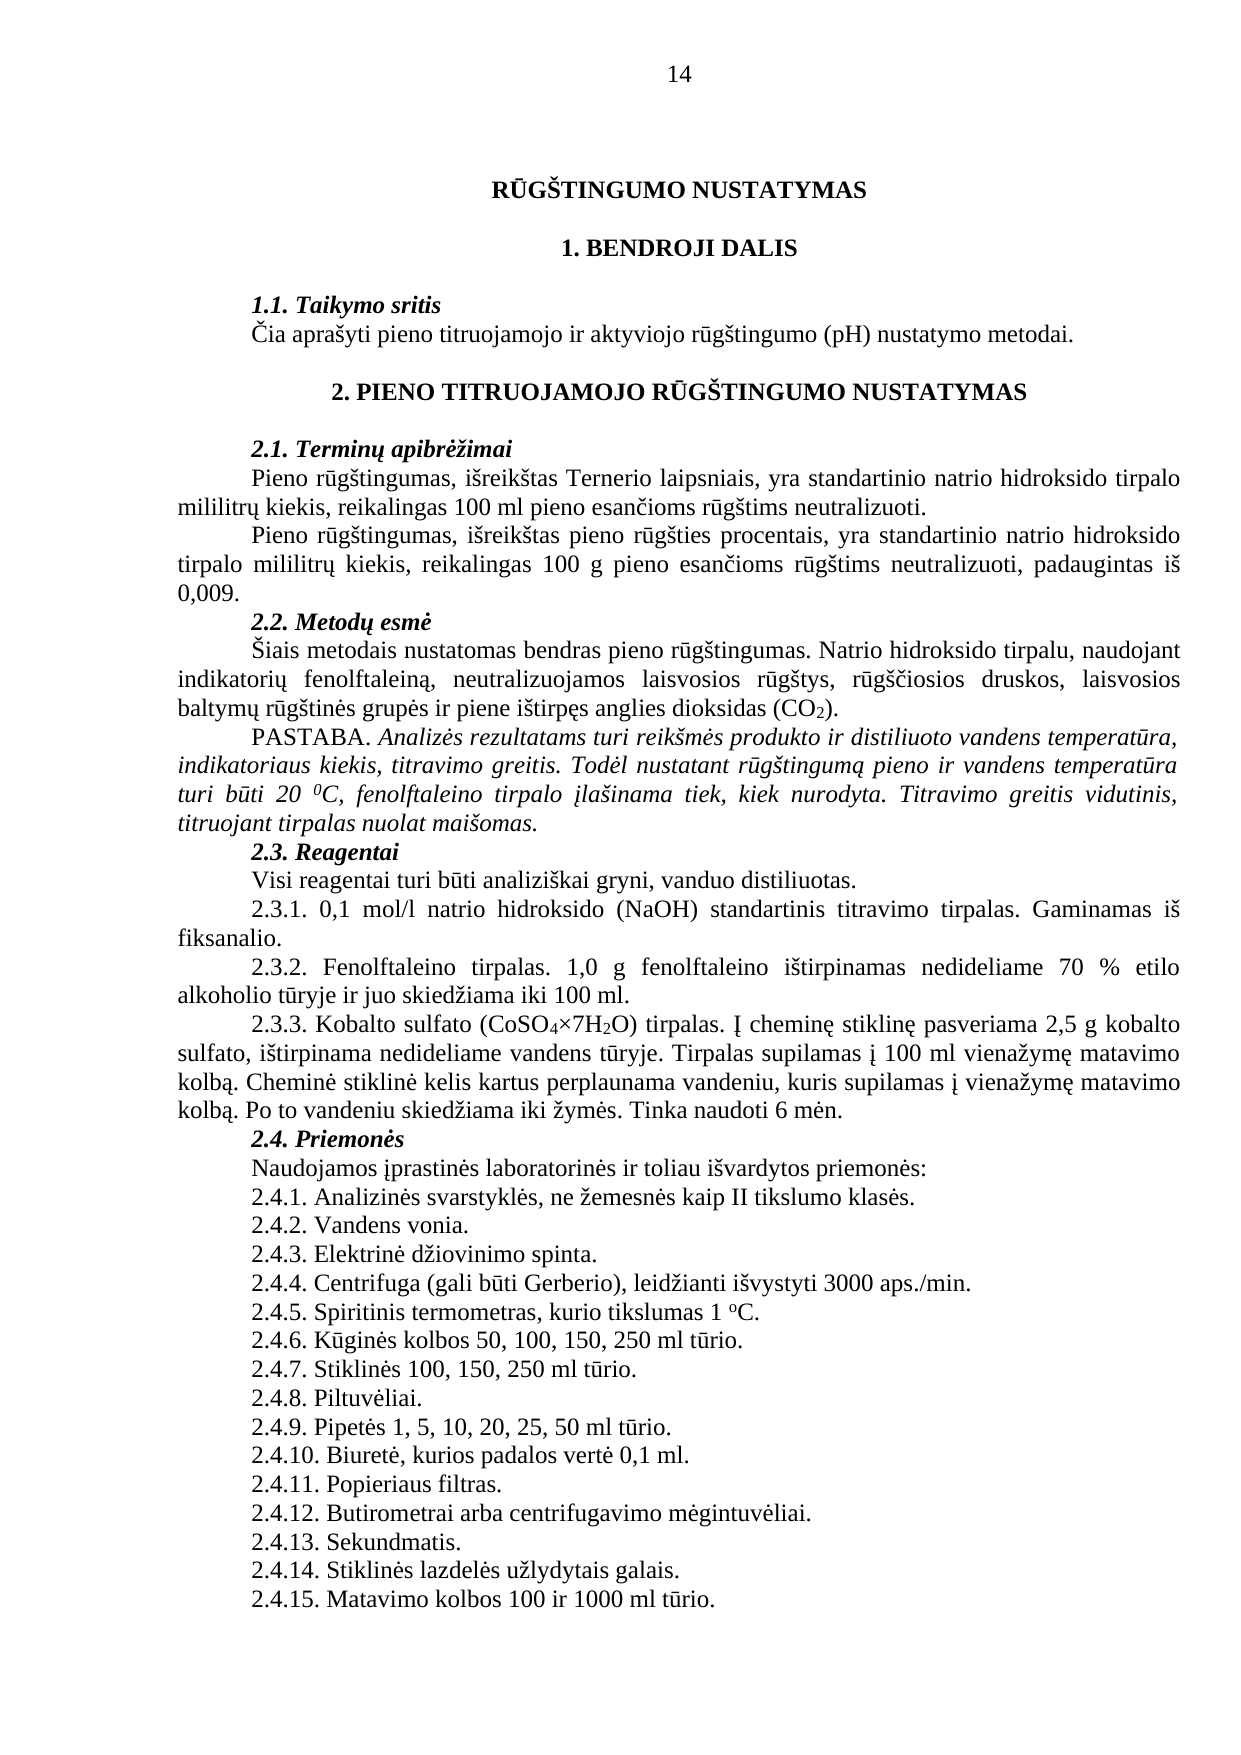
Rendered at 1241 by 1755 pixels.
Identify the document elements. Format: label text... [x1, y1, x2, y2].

text RŪGŠTINGUMO NUSTATYMAS [177, 176, 1181, 204]
text 2.4.11. Popieriaus filtras. [177, 1469, 1181, 1498]
text Čia aprašyti pieno titruojamojo ir aktyviojo rūgštingumo (pH) nustatymo metodai. [177, 319, 1181, 348]
text 2.3.3. Kobalto sulfato (CoSO4×7H2O) tirpalas. Į cheminę stiklinę pasveriama 2,5 g kobalto sulfato, ištirpinama nedideliame vandens tūryje. Tirpalas supilamas į 100 ml vienažymę matavimo kolbą. Cheminė stiklinė kelis kartus perplaunama vandeniu, kuris supilamas į vienažymę matavimo kolbą. Po to vandeniu skiedžiama iki žymės. Tinka naudoti 6 mėn. [177, 1009, 1181, 1124]
text 2.4. Priemonės [177, 1124, 1181, 1153]
text 2.4.1. Analizinės svarstyklės, ne žemesnės kaip II tikslumo klasės. [177, 1182, 1181, 1211]
text 2.3.1. 0,1 mol/l natrio hidroksido (NaOH) standartinis titravimo tirpalas. Gaminamas iš fiksanalio. [177, 894, 1181, 952]
text Naudojamos įprastinės laboratorinės ir toliau išvardytos priemonės: [177, 1153, 1181, 1182]
text 2.2. Metodų esmė [177, 607, 1181, 636]
text 2.3. Reagentai [177, 837, 1181, 866]
text 2.4.7. Stiklinės 100, 150, 250 ml tūrio. [177, 1354, 1181, 1383]
text Visi reagentai turi būti analiziškai gryni, vanduo distiliuotas. [177, 866, 1181, 894]
text 2.4.3. Elektrinė džiovinimo spinta. [177, 1239, 1181, 1268]
text 2.3.2. Fenolftaleino tirpalas. 1,0 g fenolftaleino ištirpinamas nedideliame 70 % etilo alkoholio tūryje ir juo skiedžiama iki 100 ml. [177, 952, 1181, 1009]
text 2.1. Terminų apibrėžimai [177, 434, 1181, 463]
text 2.4.2. Vandens vonia. [177, 1211, 1181, 1239]
text 2.4.15. Matavimo kolbos 100 ir 1000 ml tūrio. [177, 1584, 1181, 1613]
text PASTABA. Analizės rezultatams turi reikšmės produkto ir distiliuoto vandens temperatūra, indikatoriaus kiekis, titravimo greitis. Todėl nustatant rūgštingumą pieno ir vandens temperatūra turi būti 20 0C, fenolftaleino tirpalo įlašinama tiek, kiek nurodyta. Titravimo greitis vidutinis, titruojant tirpalas nuolat maišomas. [177, 722, 1181, 837]
text 2.4.10. Biuretė, kurios padalos vertė 0,1 ml. [177, 1441, 1181, 1469]
text 2.4.13. Sekundmatis. [177, 1527, 1181, 1556]
text Pieno rūgštingumas, išreikštas pieno rūgšties procentais, yra standartinio natrio hidroksido tirpalo mililitrų kiekis, reikalingas 100 g pieno esančioms rūgštims neutralizuoti, padaugintas iš 0,009. [177, 521, 1181, 607]
text 2.4.14. Stiklinės lazdelės užlydytais galais. [177, 1556, 1181, 1584]
text 2.4.9. Pipetės 1, 5, 10, 20, 25, 50 ml tūrio. [177, 1412, 1181, 1441]
text 2.4.12. Butirometrai arba centrifugavimo mėgintuvėliai. [177, 1498, 1181, 1527]
text 2.4.4. Centrifuga (gali būti Gerberio), leidžianti išvystyti 3000 aps./min. [177, 1268, 1181, 1297]
text 1. Bendroji dalis [177, 233, 1181, 262]
text 2.4.5. Spiritinis termometras, kurio tikslumas 1 oC. [177, 1297, 1181, 1326]
text 2.4.8. Piltuvėliai. [177, 1383, 1181, 1412]
text 2.4.6. Kūginės kolbos 50, 100, 150, 250 ml tūrio. [177, 1326, 1181, 1354]
text Pieno rūgštingumas, išreikštas Ternerio laipsniais, yra standartinio natrio hidroksido tirpalo mililitrų kiekis, reikalingas 100 ml pieno esančioms rūgštims neutralizuoti. [177, 463, 1181, 521]
text Šiais metodais nustatomas bendras pieno rūgštingumas. Natrio hidroksido tirpalu, naudojant indikatorių fenolftaleiną, neutralizuojamos laisvosios rūgštys, rūgščiosios druskos, laisvosios baltymų rūgštinės grupės ir piene ištirpęs anglies dioksidas (CO2). [177, 636, 1181, 722]
text 2. Pieno titruojamojo rūgštingumo nustatymas [177, 377, 1181, 406]
text 1.1. Taikymo sritis [177, 291, 1181, 319]
